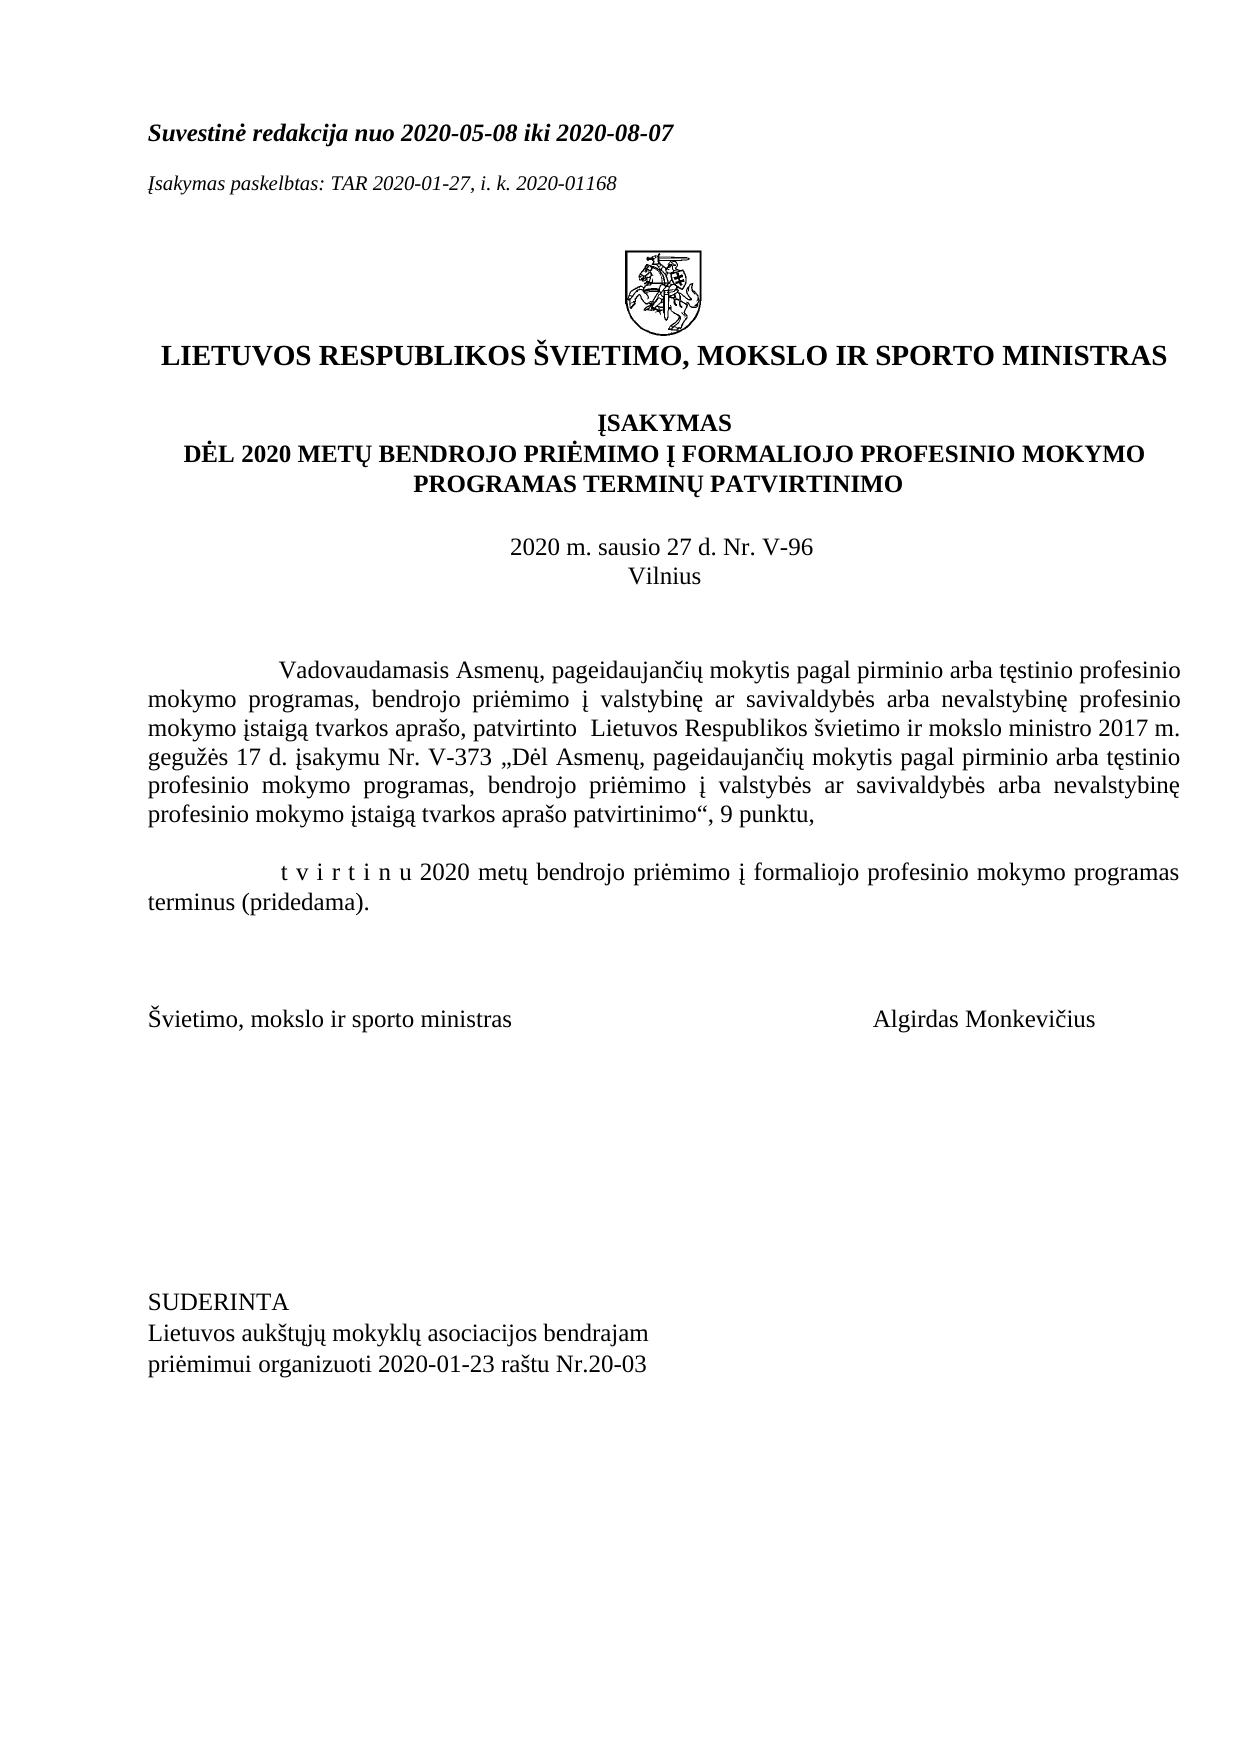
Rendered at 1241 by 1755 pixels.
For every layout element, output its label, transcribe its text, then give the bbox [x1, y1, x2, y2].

text Švietimo, mokslo ir sporto ministras Algirdas Monkevičius [148, 1004, 1181, 1033]
text Įsakymas paskelbtas: TAR 2020-01-27, i. k. 2020-01168 [148, 171, 1181, 195]
text ĮSAKYMAS [148, 408, 1181, 436]
text Lietuvos aukštųjų mokyklų asociacijos bendrajam [148, 1318, 1181, 1347]
text Vadovaudamasis Asmenų, pageidaujančių mokytis pagal pirminio arba tęstinio profesinio mokymo programas, bendrojo priėmimo į valstybinę ar savivaldybės arba nevalstybinę profesinio mokymo įstaigą tvarkos aprašo, patvirtinto Lietuvos Respublikos švietimo ir mokslo ministro 2017 m. gegužės 17 d. įsakymu Nr. V-373 „Dėl Asmenų, pageidaujančių mokytis pagal pirminio arba tęstinio profesinio mokymo programas, bendrojo priėmimo į valstybės ar savivaldybės arba nevalstybinę profesinio mokymo įstaigą tvarkos aprašo patvirtinimo“, 9 punktu, [148, 656, 1181, 828]
text priėmimui organizuoti 2020-01-23 raštu Nr.20-03 [148, 1349, 1181, 1378]
text Suvestinė redakcija nuo 2020-05-08 iki 2020-08-07 [148, 118, 1181, 147]
text DĖL 2020 metų bendrojo priėmimo į formaliojo profesinio mokymo programas terminų patvirtinimo [148, 439, 1181, 498]
text t v i r t i n u 2020 metų bendrojo priėmimo į formaliojo profesinio mokymo programas terminus (pridedama). [148, 857, 1181, 916]
text SUDERINTA [148, 1287, 1181, 1316]
text 2020 m. sausio 27 d. Nr. V-96 [148, 532, 1181, 561]
text Vilnius [148, 561, 1181, 590]
text LIETUVOS RESPUBLIKOS ŠVIETIMO, MOKSLO IR SPORTO MINISTRAS [148, 338, 1181, 372]
